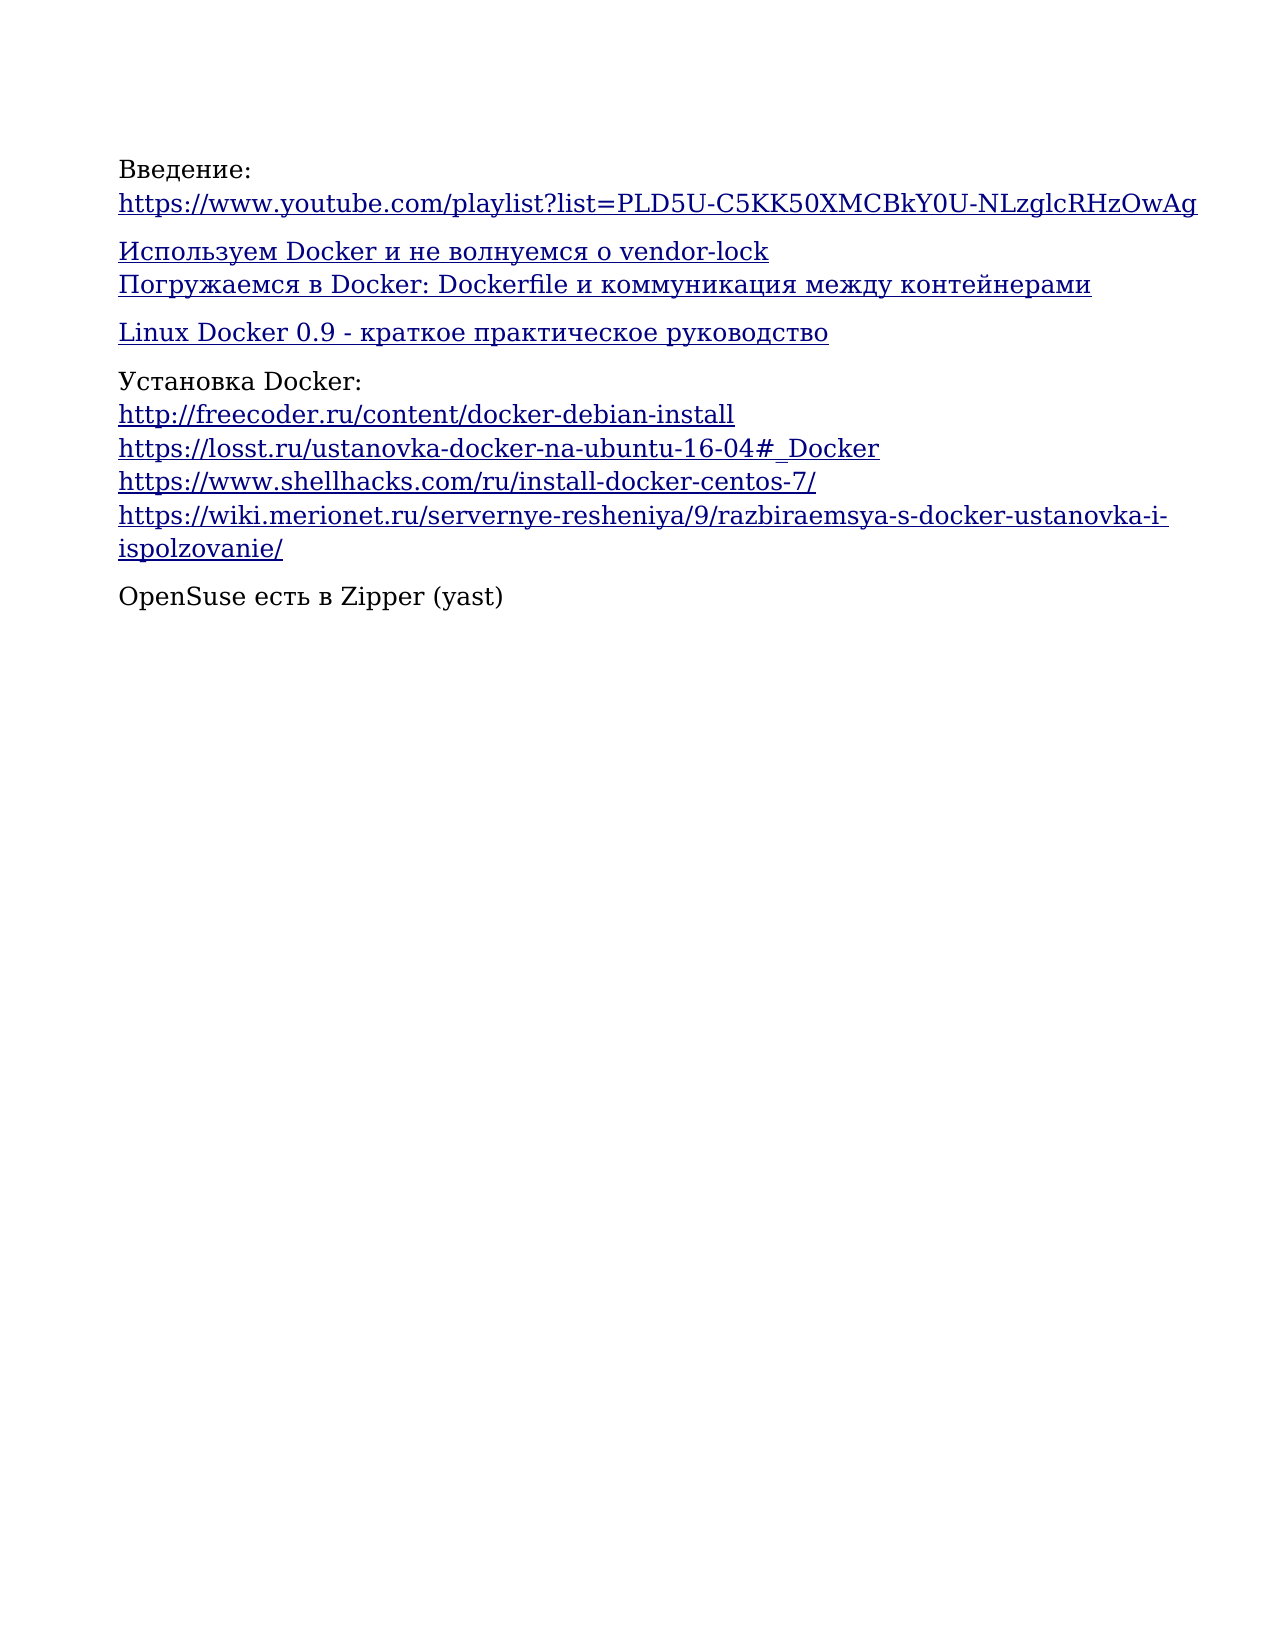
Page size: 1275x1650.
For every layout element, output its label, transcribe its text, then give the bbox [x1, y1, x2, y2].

text Введение: https://www.youtube.com/playlist?list=PLD5U-C5KK50XMCBkY0U-NLzglcRHzOwAg [118, 155, 1216, 218]
text OpenSuse есть в Zipper (yast) [118, 583, 1216, 612]
text Установка Docker: http://freecoder.ru/content/docker-debian-install https://losst.ru/ustanovka-docker-na-ubuntu-16-04#_Docker https://www.shellhacks.com/ru/install-docker-centos-7/ https://wiki.merionet.ru/servernye-resheniya/9/razbiraemsya-s-docker-ustanovka-i-ispolzovanie/ [118, 367, 1216, 564]
text Linux Docker 0.9 - краткое практическое руководство [118, 319, 1216, 348]
text Используем Docker и не волнуемся о vendor-lock Погружаемся в Docker: Dockerfile и коммуникация между контейнерами [118, 237, 1216, 300]
